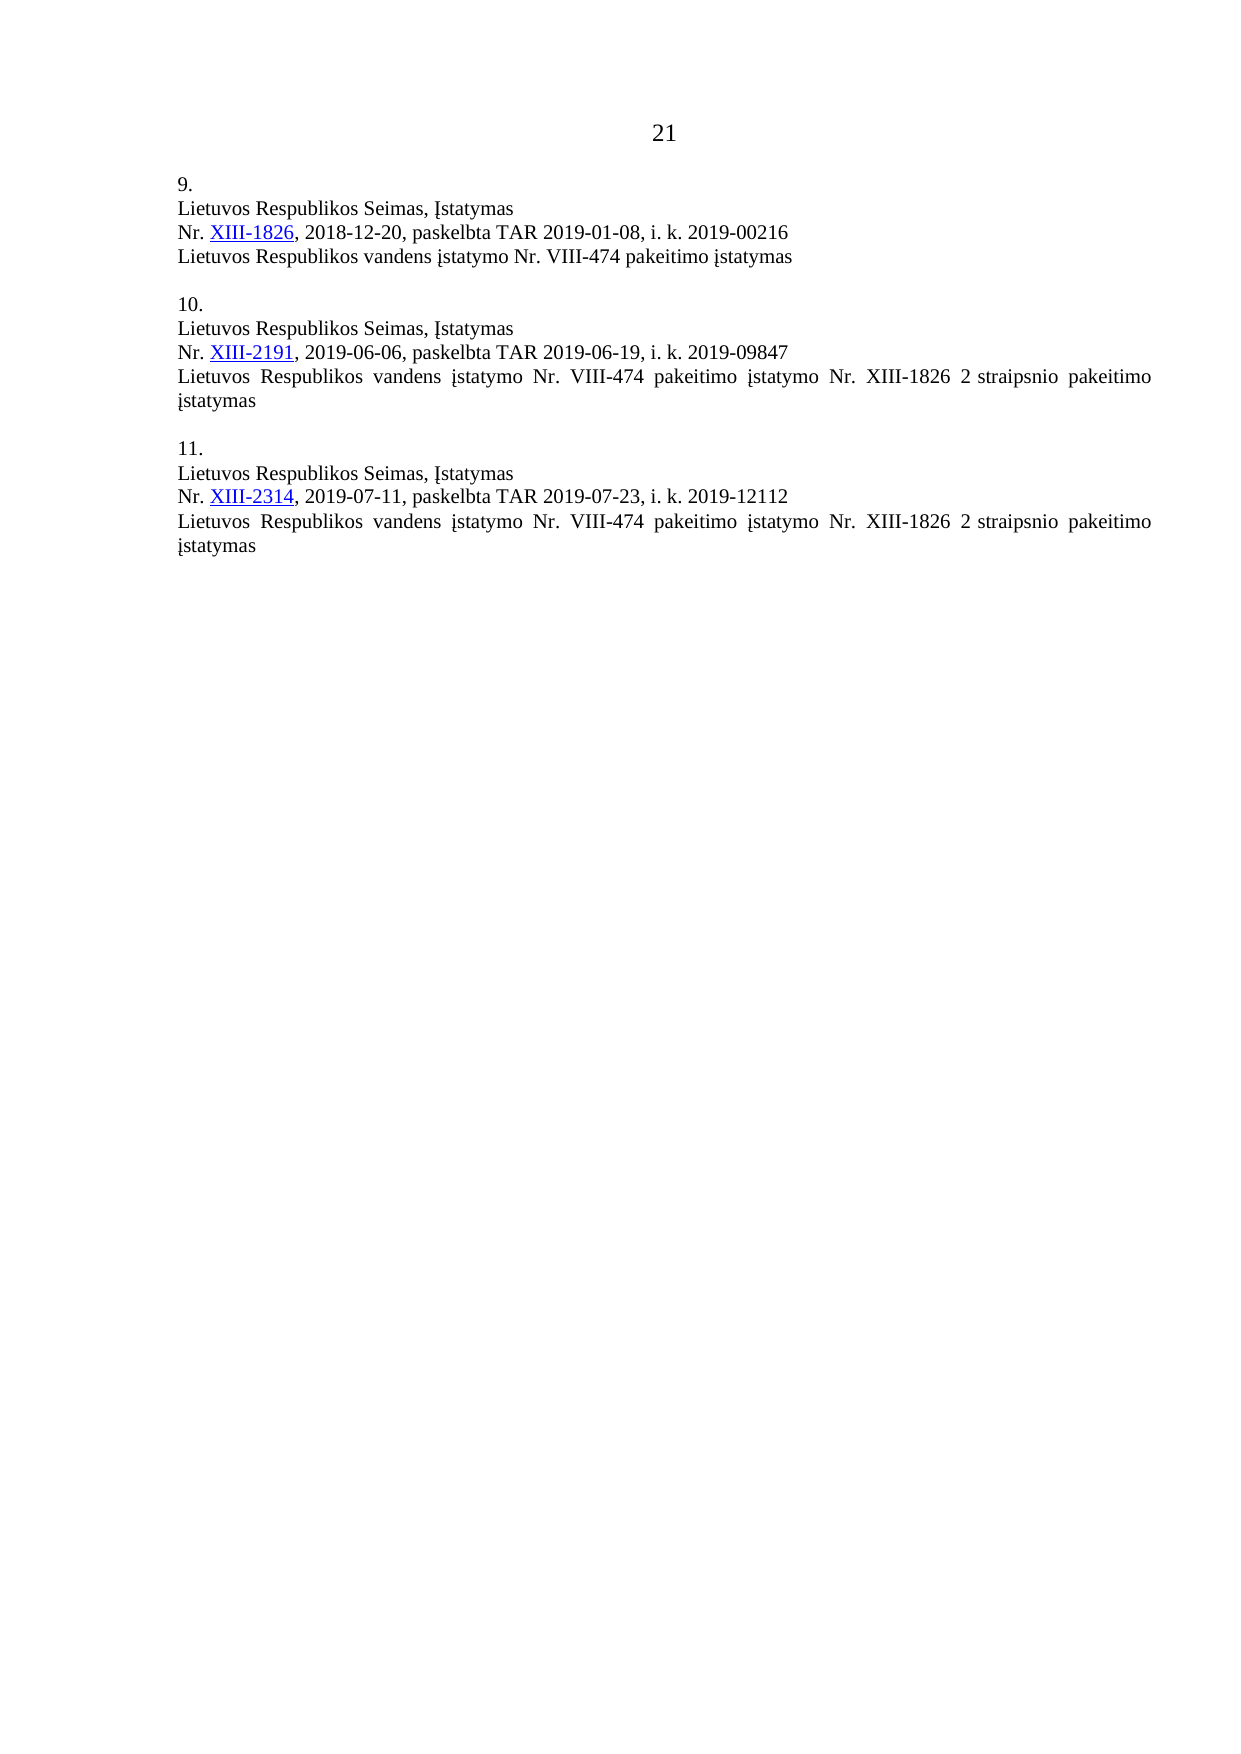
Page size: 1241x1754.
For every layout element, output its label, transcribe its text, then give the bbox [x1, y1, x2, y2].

text 10. [177, 292, 1152, 316]
text Nr. XIII-2314, 2019-07-11, paskelbta TAR 2019-07-23, i. k. 2019-12112 [177, 484, 1152, 508]
text Lietuvos Respublikos vandens įstatymo Nr. VIII-474 pakeitimo įstatymo Nr. XIII-1826 2 straipsnio pakeitimo įstatymas [177, 508, 1152, 557]
text 9. [177, 172, 1152, 196]
text Lietuvos Respublikos vandens įstatymo Nr. VIII-474 pakeitimo įstatymas [177, 244, 1152, 268]
text Lietuvos Respublikos Seimas, Įstatymas [177, 460, 1152, 484]
text Nr. XIII-2191, 2019-06-06, paskelbta TAR 2019-06-19, i. k. 2019-09847 [177, 340, 1152, 364]
text Nr. XIII-1826, 2018-12-20, paskelbta TAR 2019-01-08, i. k. 2019-00216 [177, 220, 1152, 244]
text Lietuvos Respublikos Seimas, Įstatymas [177, 316, 1152, 340]
text Lietuvos Respublikos Seimas, Įstatymas [177, 196, 1152, 220]
text Lietuvos Respublikos vandens įstatymo Nr. VIII-474 pakeitimo įstatymo Nr. XIII-1826 2 straipsnio pakeitimo įstatymas [177, 364, 1152, 412]
text 11. [177, 436, 1152, 460]
